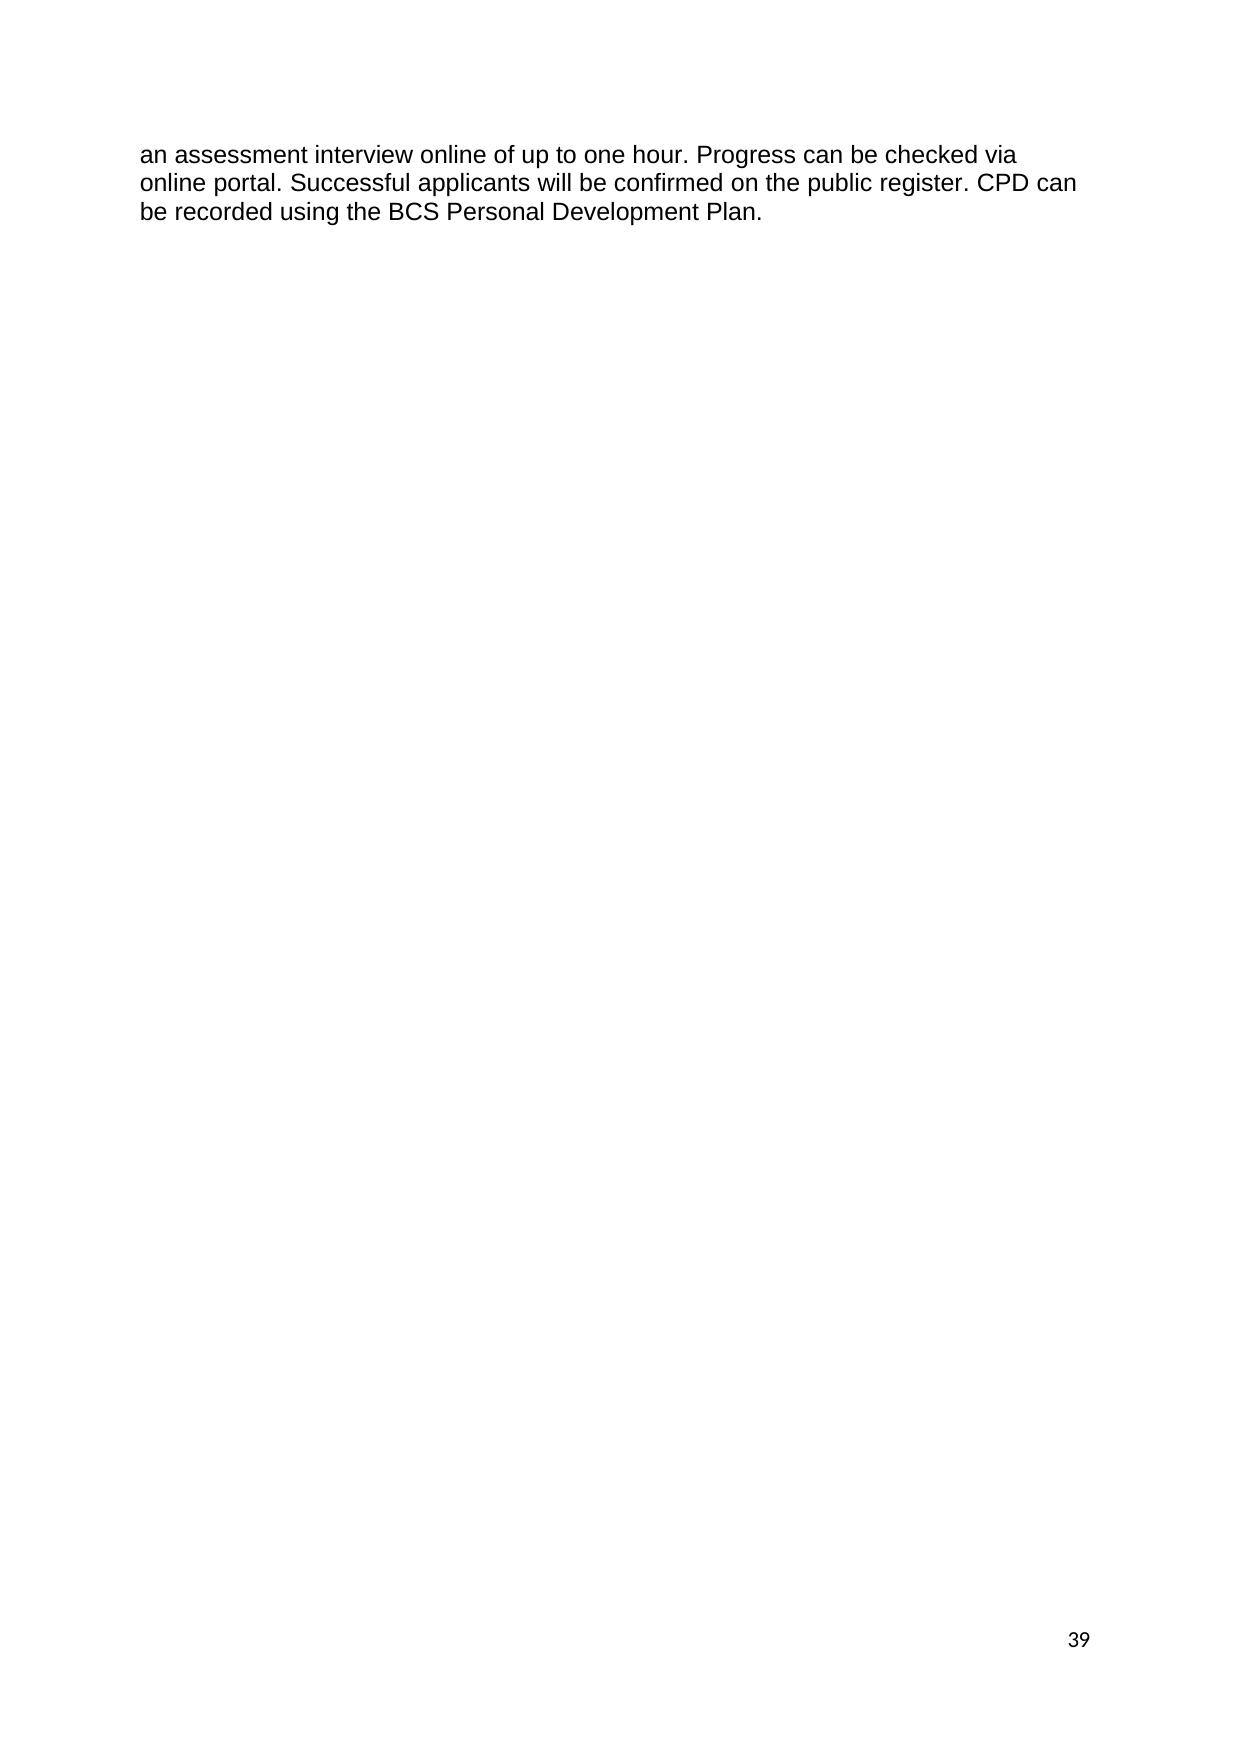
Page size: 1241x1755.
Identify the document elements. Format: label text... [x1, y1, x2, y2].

text an assessment interview online of up to one hour. Progress can be checked via online portal. Successful applicants will be confirmed on the public register. CPD can be recorded using the BCS Personal Development Plan. [139, 139, 1088, 226]
